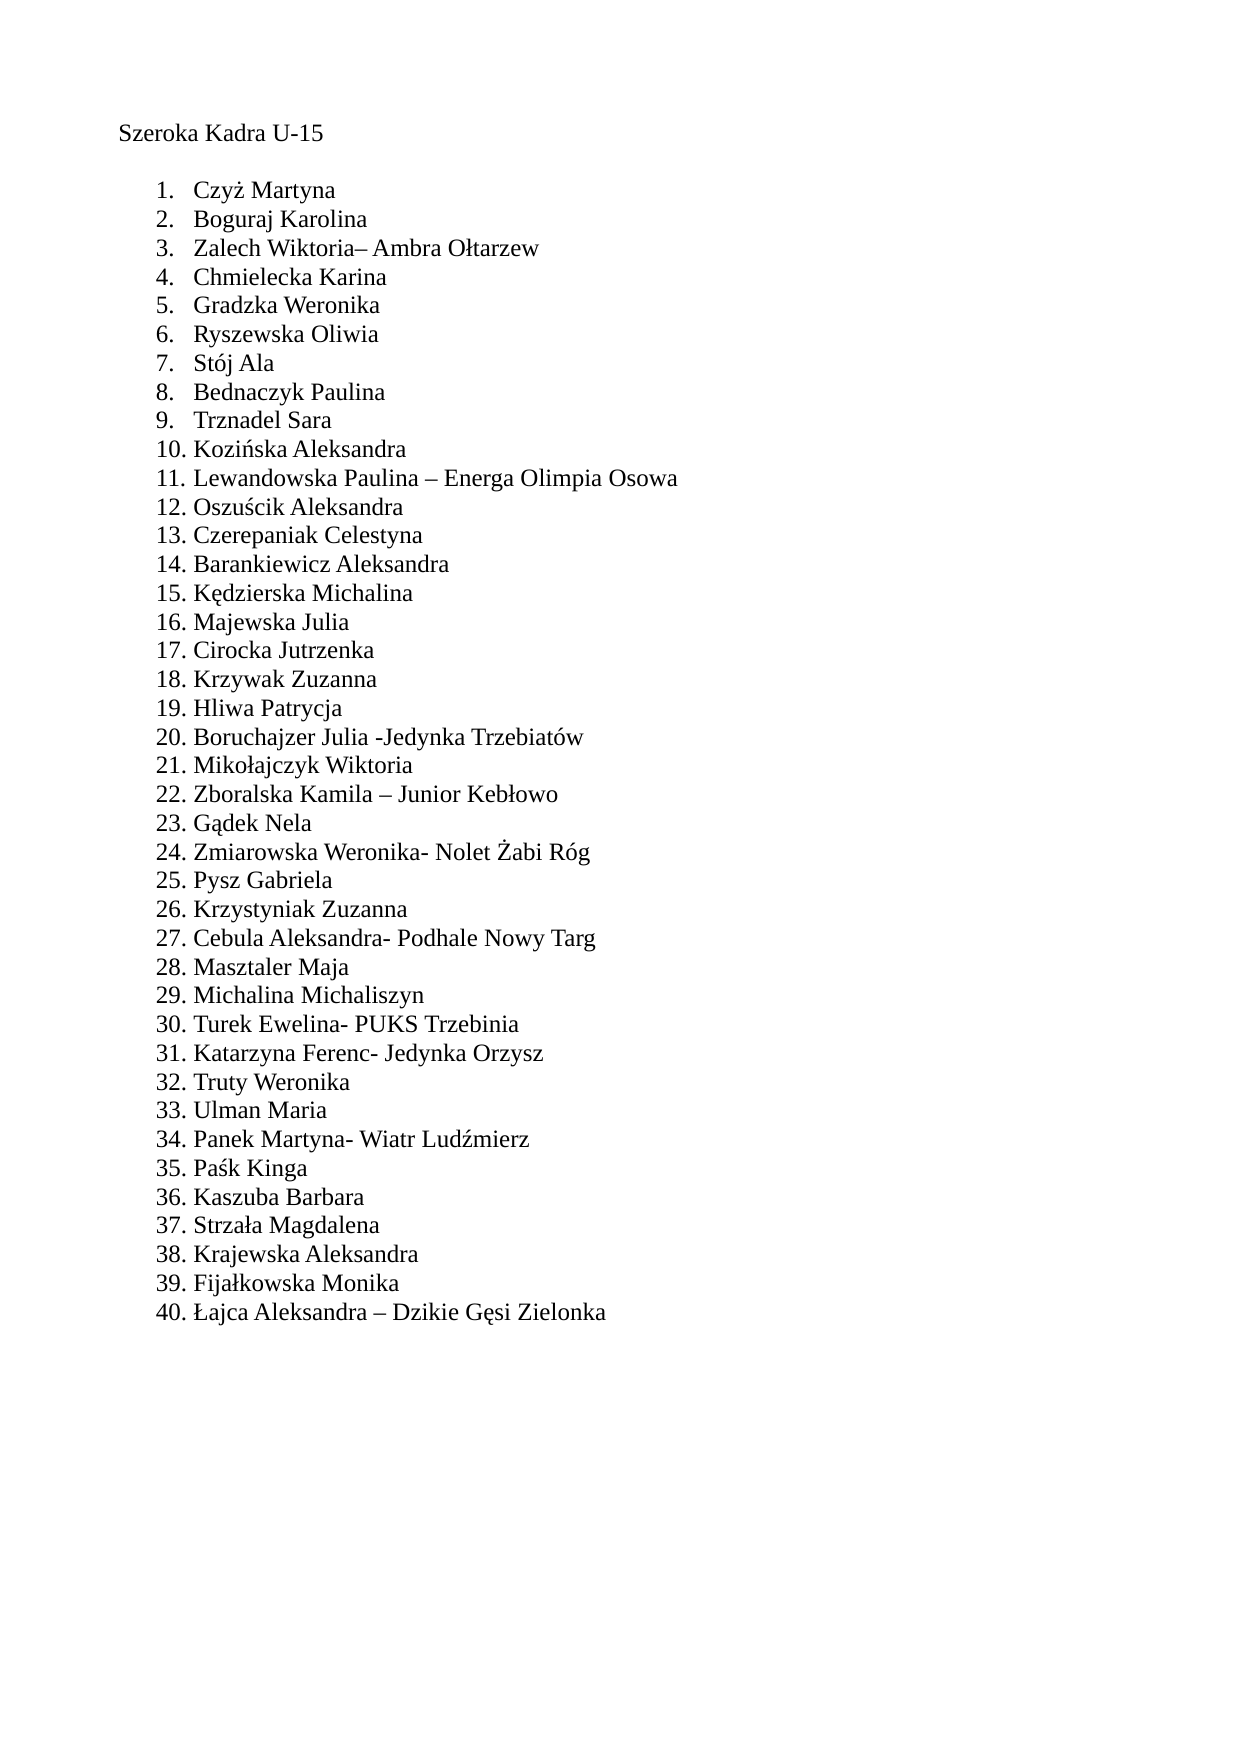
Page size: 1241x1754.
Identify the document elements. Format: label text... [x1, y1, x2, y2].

list Krzystyniak Zuzanna [156, 894, 1122, 923]
list Paśk Kinga [156, 1153, 1122, 1182]
list Zmiarowska Weronika- Nolet Żabi Róg [156, 837, 1122, 866]
list Masztaler Maja [156, 952, 1122, 981]
list Bednaczyk Paulina [156, 377, 1122, 406]
list Krajewska Aleksandra [156, 1239, 1122, 1268]
text Szeroka Kadra U-15 [118, 118, 1122, 147]
list Stój Ala [156, 348, 1122, 377]
list Gądek Nela [156, 808, 1122, 837]
list Kędzierska Michalina [156, 578, 1122, 607]
list Mikołajczyk Wiktoria [156, 751, 1122, 779]
list Strzała Magdalena [156, 1211, 1122, 1239]
list Boguraj Karolina [156, 204, 1122, 233]
list Oszuścik Aleksandra [156, 492, 1122, 521]
list Boruchajzer Julia -Jedynka Trzebiatów [156, 722, 1122, 751]
list Majewska Julia [156, 607, 1122, 636]
list Michalina Michaliszyn [156, 981, 1122, 1009]
list Hliwa Patrycja [156, 693, 1122, 722]
list Kozińska Aleksandra [156, 434, 1122, 463]
list Lewandowska Paulina – Energa Olimpia Osowa [156, 463, 1122, 492]
list Czyż Martyna [156, 176, 1122, 204]
list Chmielecka Karina [156, 262, 1122, 291]
list Czerepaniak Celestyna [156, 521, 1122, 549]
list Łajca Aleksandra – Dzikie Gęsi Zielonka [156, 1297, 1122, 1326]
list Ulman Maria [156, 1096, 1122, 1124]
list Panek Martyna- Wiatr Ludźmierz [156, 1124, 1122, 1153]
list Barankiewicz Aleksandra [156, 549, 1122, 578]
list Trznadel Sara [156, 406, 1122, 434]
list Cirocka Jutrzenka [156, 636, 1122, 664]
list Krzywak Zuzanna [156, 664, 1122, 693]
list Fijałkowska Monika [156, 1268, 1122, 1297]
list Zalech Wiktoria– Ambra Ołtarzew [156, 233, 1122, 262]
list Pysz Gabriela [156, 866, 1122, 894]
list Gradzka Weronika [156, 291, 1122, 319]
list Cebula Aleksandra- Podhale Nowy Targ [156, 923, 1122, 952]
list Turek Ewelina- PUKS Trzebinia [156, 1009, 1122, 1038]
list Katarzyna Ferenc- Jedynka Orzysz [156, 1038, 1122, 1067]
list Truty Weronika [156, 1067, 1122, 1096]
list Kaszuba Barbara [156, 1182, 1122, 1211]
list Zboralska Kamila – Junior Kebłowo [156, 779, 1122, 808]
list Ryszewska Oliwia [156, 319, 1122, 348]
